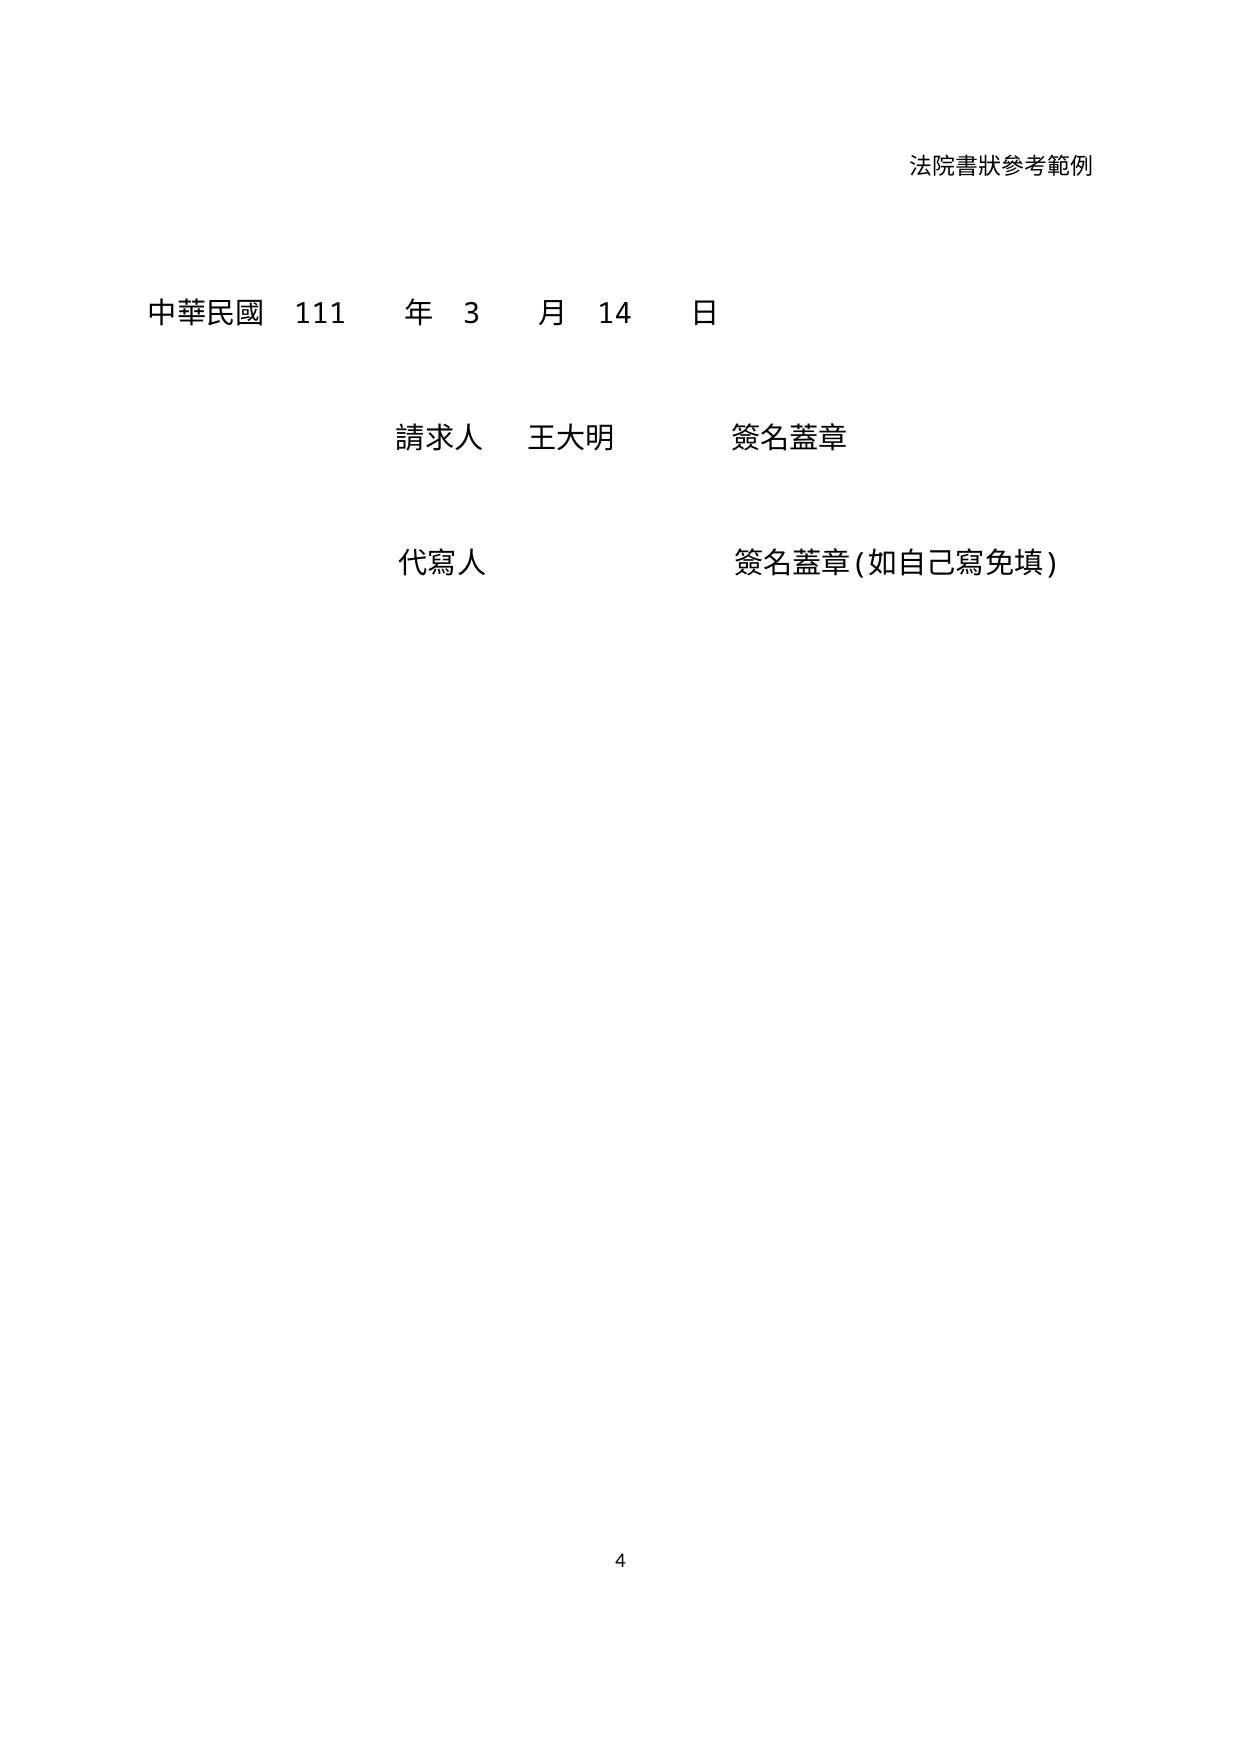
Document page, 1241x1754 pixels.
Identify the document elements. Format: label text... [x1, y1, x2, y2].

text 請求人 王大明 簽名蓋章 [148, 394, 1034, 457]
text 中華民國 111 年 3 月 14 日 [148, 269, 1092, 332]
text 代寫人 簽名蓋章(如自己寫免填) [148, 519, 1093, 582]
